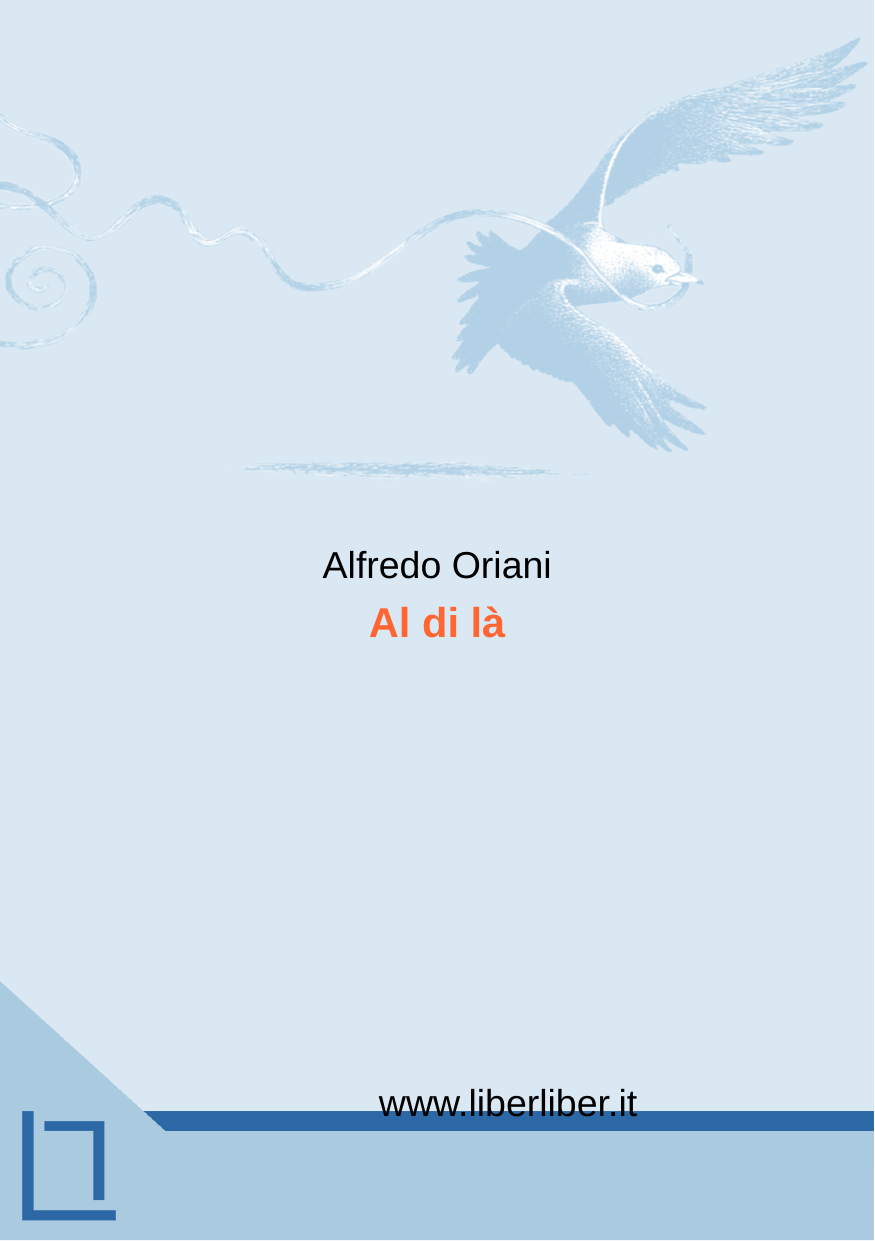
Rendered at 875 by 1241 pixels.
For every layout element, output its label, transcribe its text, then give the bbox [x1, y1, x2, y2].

text Al di là [94, 598, 779, 646]
picture [0, 0, 874, 1241]
text www.liberliber.it [331, 1081, 685, 1124]
text Alfredo Oriani [94, 543, 779, 586]
